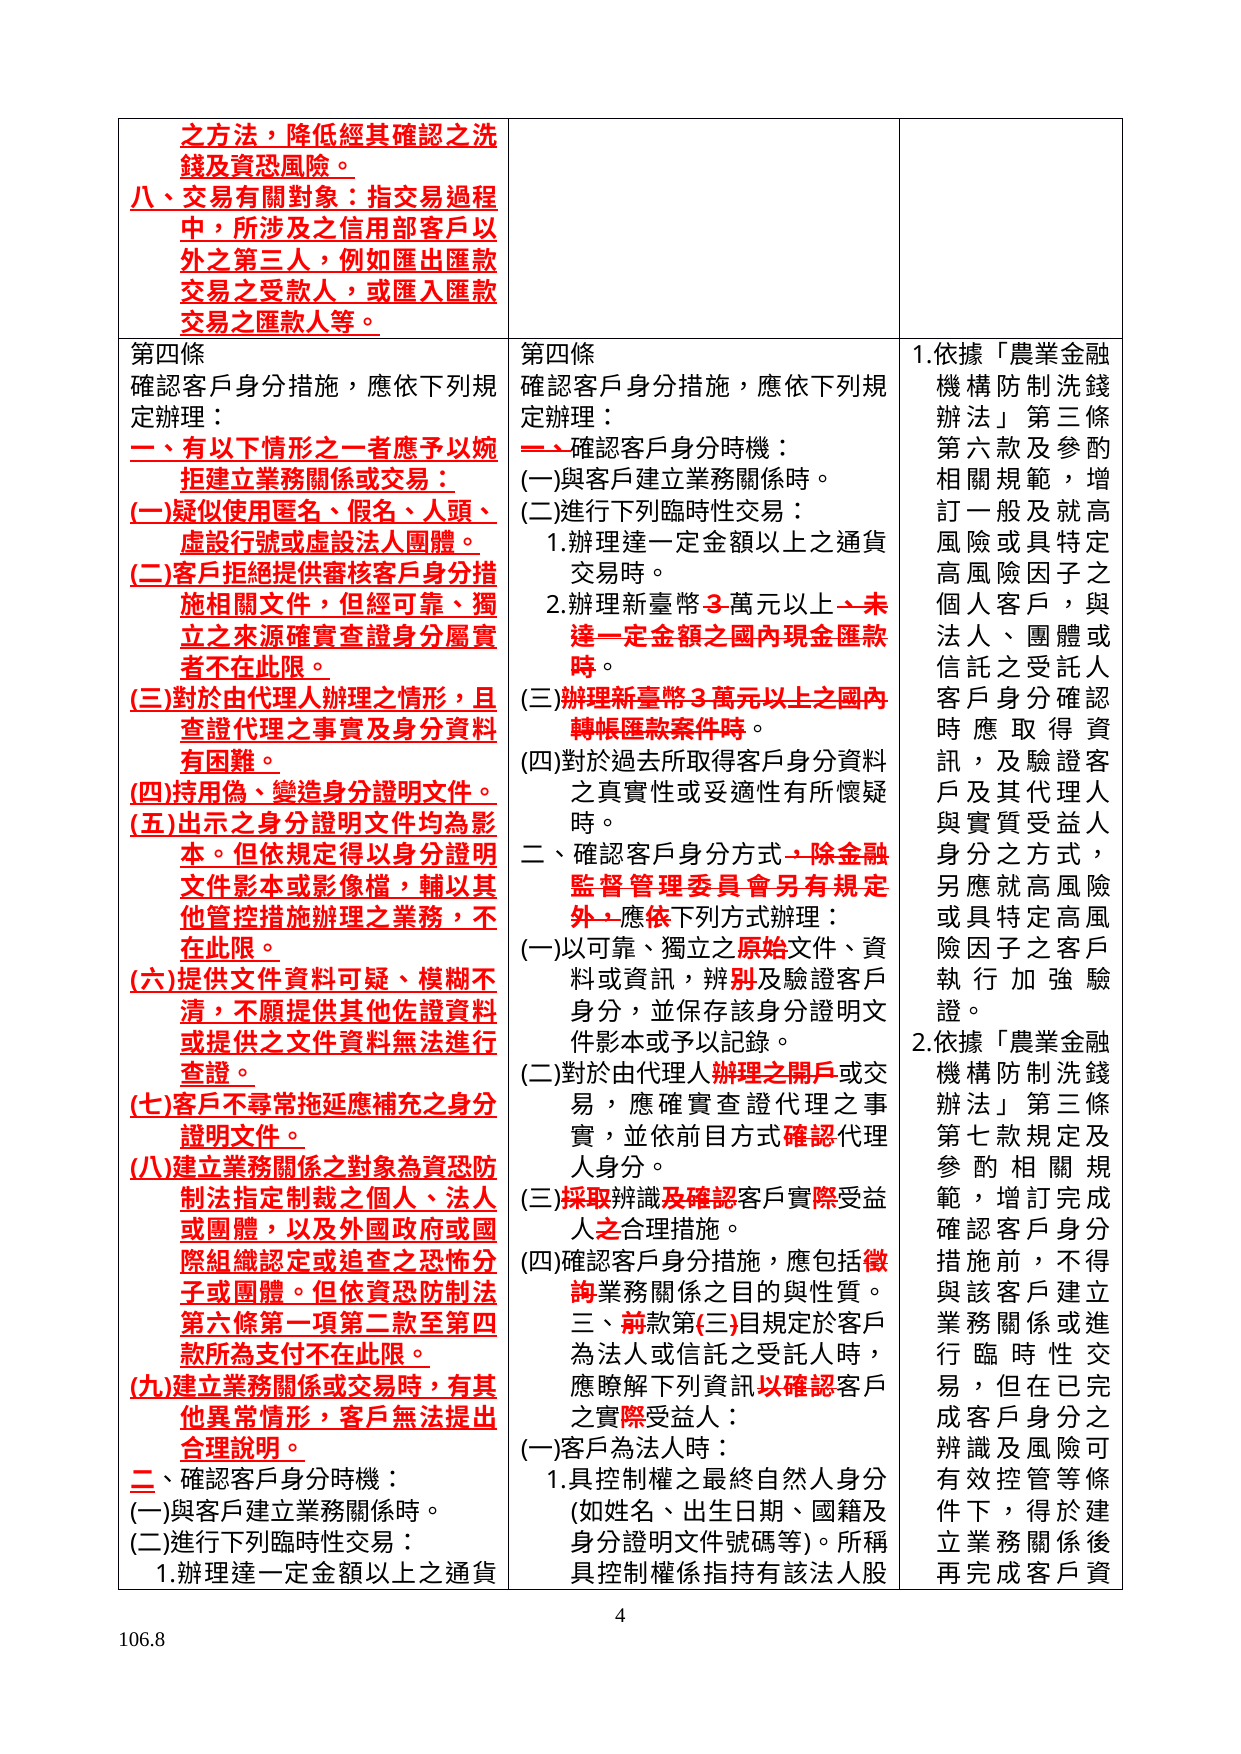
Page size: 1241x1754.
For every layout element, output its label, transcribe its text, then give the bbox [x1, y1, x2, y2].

table_cell 1.依據「農業金融機構防制洗錢辦法」第三條第六款及參酌相關規範，增訂一般及就高風險或具特定高風險因子之個人客戶，與法人、團體或信託之受託人客戶身分確認時應取得資訊，及驗證客戶及其代理人與實質受益人身分之方式，另應就高風險或具特定高風險因子之客戶執行加強驗證。 2.依據「農業金融機構防制洗錢辦法」第三條第七款規定及參酌相關規範，增訂完成確認客戶身分措施前，不得與該客戶建立業務關係或進行臨時性交易，但在已完成客戶身分之辨識及風險可有效控管等條件下，得於建立業務關係後再完成客戶資 [900, 339, 1122, 1589]
table_cell 之方法，降低經其確認之洗錢及資恐風險。 八、交易有關對象：指交易過程中，所涉及之信用部客戶以外之第三人，例如匯出匯款交易之受款人，或匯入匯款交易之匯款人等。 [119, 119, 508, 338]
table_cell [900, 119, 1122, 338]
table_cell [509, 119, 899, 338]
table_cell 第四條 確認客戶身分措施，應依下列規定辦理： 一、有以下情形之一者應予以婉拒建立業務關係或交易： (一)疑似使用匿名、假名、人頭、虛設行號或虛設法人團體。 (二)客戶拒絕提供審核客戶身分措施相關文件，但經可靠、獨立之來源確實查證身分屬實者不在此限。 (三)對於由代理人辦理之情形，且查證代理之事實及身分資料有困難。 (四)持用偽、變造身分證明文件。 (五)出示之身分證明文件均為影本。但依規定得以身分證明文件影本或影像檔，輔以其他管控措施辦理之業務，不在此限。 (六)提供文件資料可疑、模糊不清，不願提供其他佐證資料或提供之文件資料無法進行查證。 (七)客戶不尋常拖延應補充之身分證明文件。 (八)建立業務關係之對象為資恐防制法指定制裁之個人、法人或團體，以及外國政府或國際組織認定或追查之恐怖分子或團體。但依資恐防制法第六條第一項第二款至第四款所為支付不在此限。 (九)建立業務關係或交易時，有其他異常情形，客戶無法提出合理說明。 二、確認客戶身分時機： (一)與客戶建立業務關係時。 (二)進行下列臨時性交易： 1.辦理達一定金額以上之通貨 [119, 339, 508, 1589]
table_cell 第四條 確認客戶身分措施，應依下列規定辦理： 一、確認客戶身分時機： (一)與客戶建立業務關係時。 (二)進行下列臨時性交易： 1.辦理達一定金額以上之通貨交易時。 2.辦理新臺幣３萬元以上、未達一定金額之國內現金匯款時。 (三)辦理新臺幣３萬元以上之國內轉帳匯款案件時。 (四)對於過去所取得客戶身分資料之真實性或妥適性有所懷疑時。 二、確認客戶身分方式，除金融監督管理委員會另有規定外，應依下列方式辦理： (一)以可靠、獨立之原始文件、資料或資訊，辨別及驗證客戶身分，並保存該身分證明文件影本或予以記錄。 (二)對於由代理人辦理之開戶或交易，應確實查證代理之事實，並依前目方式確認代理人身分。 (三)採取辨識及確認客戶實際受益人之合理措施。 (四)確認客戶身分措施，應包括徵詢業務關係之目的與性質。三、前款第(三)目規定於客戶為法人或信託之受託人時，應瞭解下列資訊以確認客戶之實際受益人： (一)客戶為法人時： 1.具控制權之最終自然人身分(如姓名、出生日期、國籍及身分證明文件號碼等)。所稱具控制權係指持有該法人股 [509, 339, 899, 1589]
